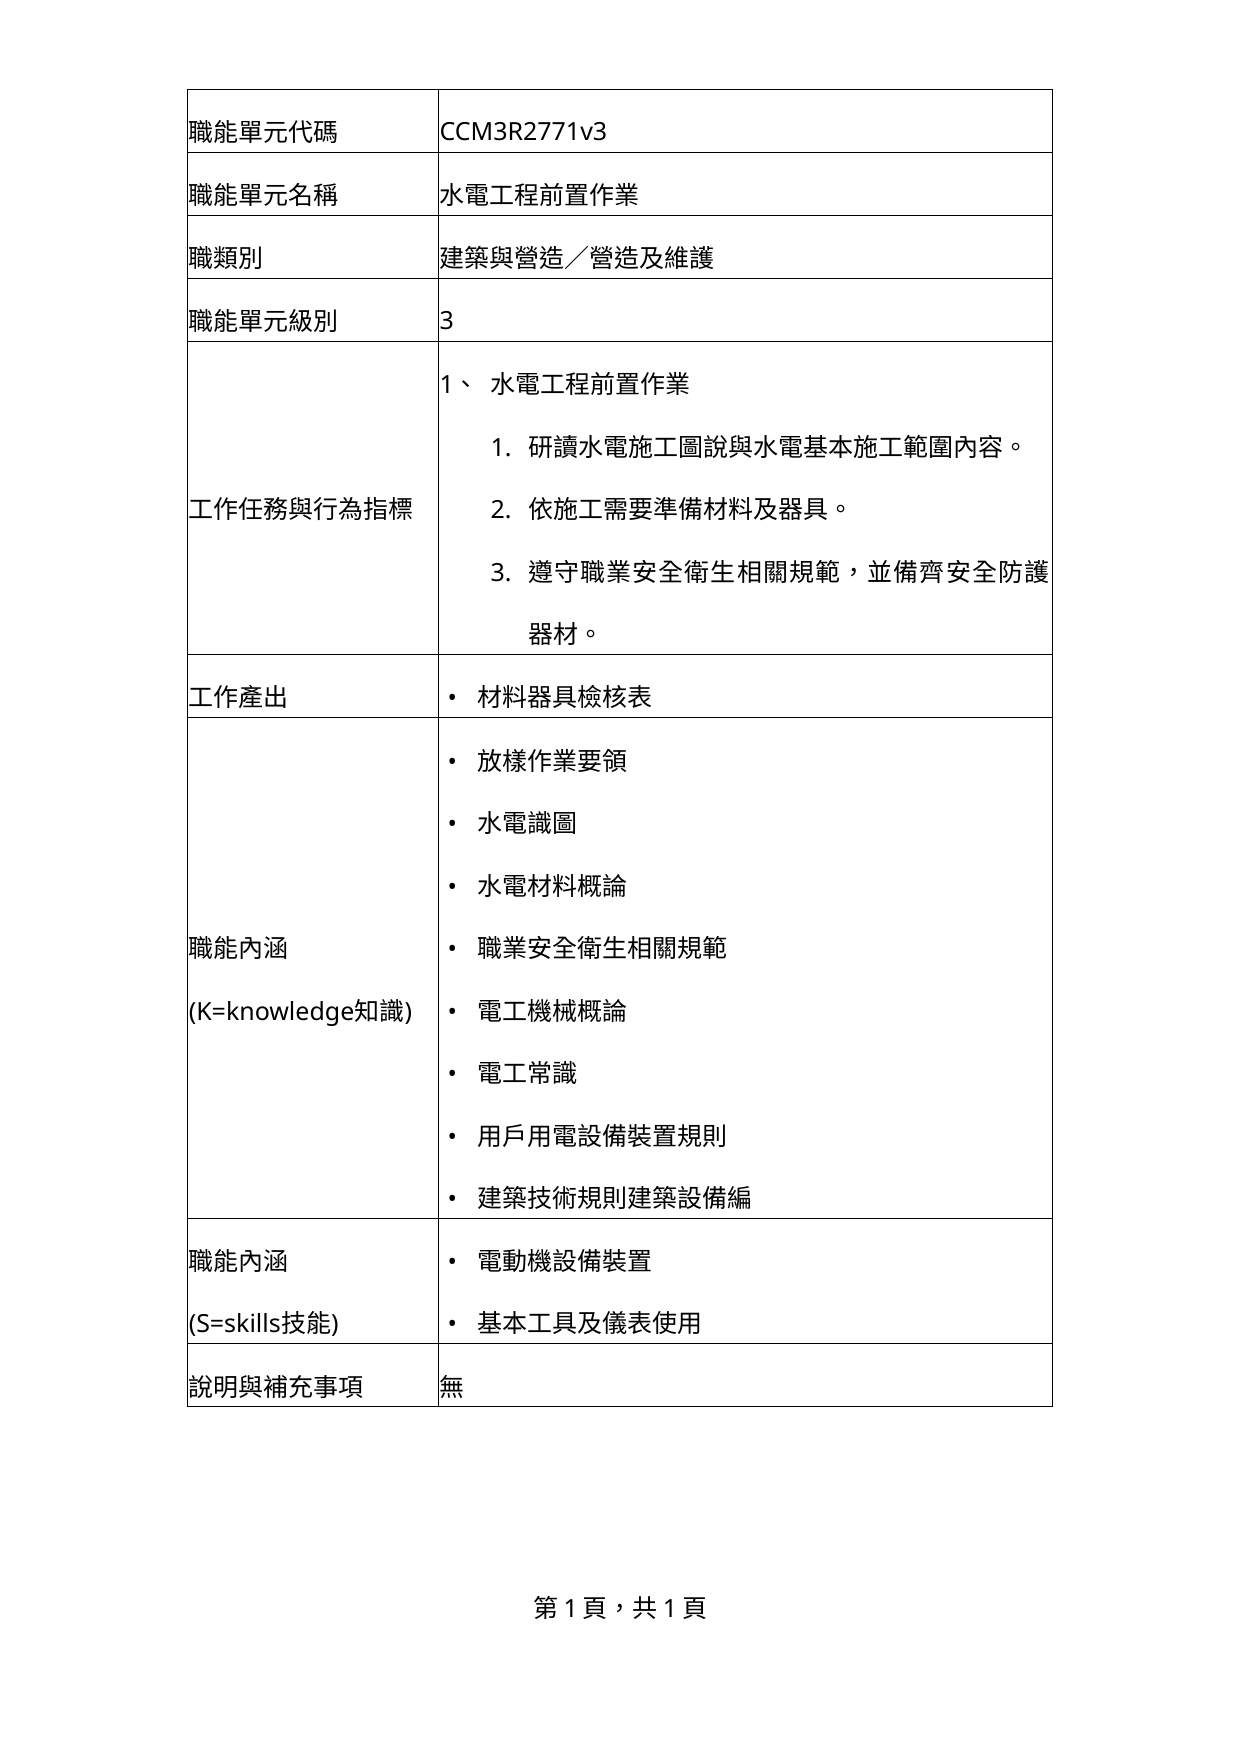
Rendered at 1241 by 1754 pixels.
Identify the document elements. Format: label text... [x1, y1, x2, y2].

table_cell 放樣作業要領 水電識圖 水電材料概論 職業安全衛生相關規範 電工機械概論 電工常識 用戶用電設備裝置規則 建築技術規則建築設備編 [439, 718, 1052, 1217]
table_cell 無 [439, 1344, 1052, 1406]
table_cell 工作產出 [188, 655, 438, 717]
table_cell 職能單元名稱 [188, 153, 438, 215]
table_cell 建築與營造／營造及維護 [439, 216, 1052, 278]
table_cell 說明與補充事項 [188, 1344, 438, 1406]
table_cell 材料器具檢核表 [439, 655, 1052, 717]
table_cell 水電工程前置作業 研讀水電施工圖說與水電基本施工範圍內容。 依施工需要準備材料及器具。 遵守職業安全衛生相關規範，並備齊安全防護器材。 [439, 342, 1052, 654]
table_cell 職能單元級別 [188, 279, 438, 341]
table_cell 水電工程前置作業 [439, 153, 1052, 215]
table_cell 工作任務與行為指標 [188, 342, 438, 654]
table_header CCM3R2771v3 [439, 90, 1052, 152]
table_cell 職能內涵 (K=knowledge知識) [188, 718, 438, 1217]
table_cell 3 [439, 279, 1052, 341]
table_cell 電動機設備裝置 基本工具及儀表使用 [439, 1219, 1052, 1343]
table_cell 職能內涵 (S=skills技能) [188, 1219, 438, 1343]
table_cell 職類別 [188, 216, 438, 278]
table_header 職能單元代碼 [188, 90, 438, 152]
